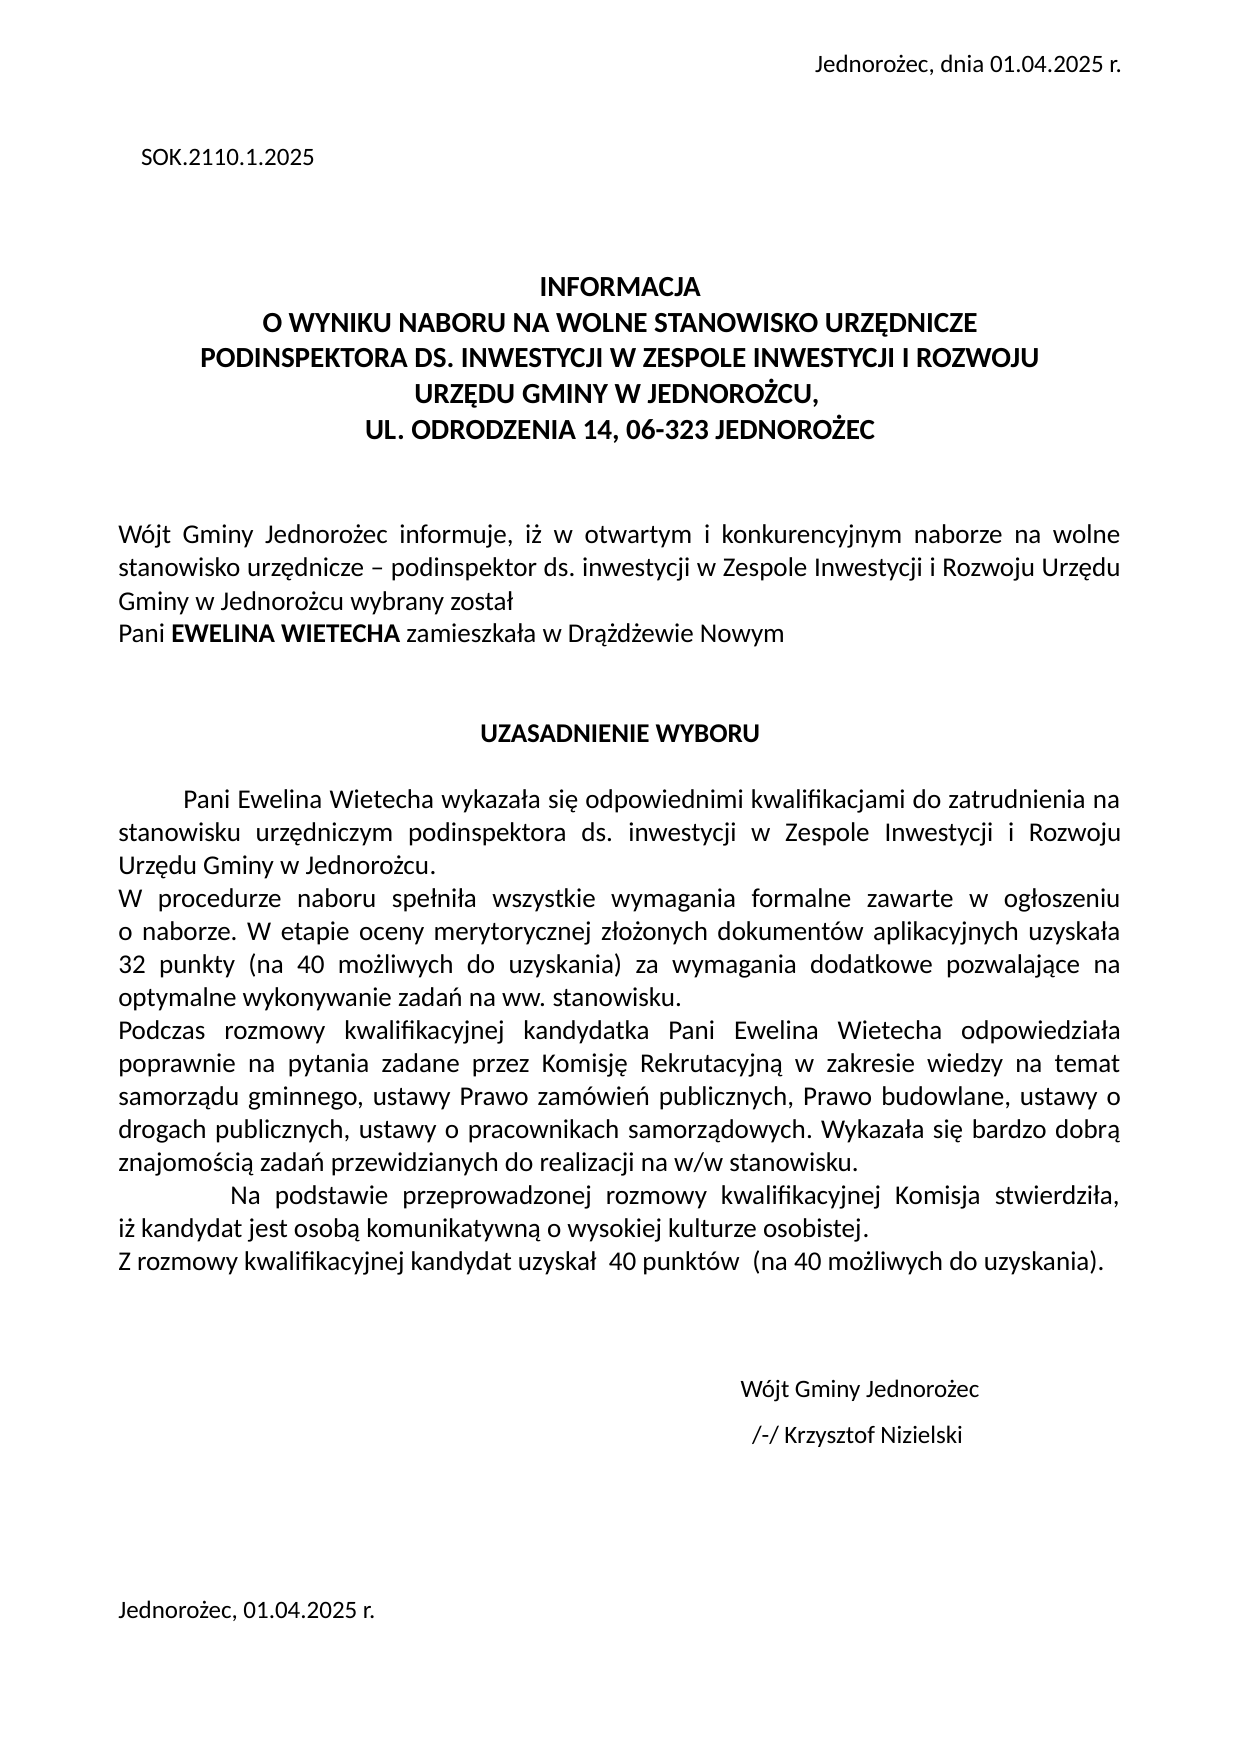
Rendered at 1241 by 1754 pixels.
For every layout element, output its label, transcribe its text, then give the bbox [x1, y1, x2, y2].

text W procedurze naboru spełniła wszystkie wymagania formalne zawarte w ogłoszeniu o naborze. W etapie oceny merytorycznej złożonych dokumentów aplikacyjnych uzyskała 32 punkty (na 40 możliwych do uzyskania) za wymagania dodatkowe pozwalające na optymalne wykonywanie zadań na ww. stanowisku. [118, 881, 1122, 1013]
text Jednorożec, dnia 01.04.2025 r. [118, 44, 1122, 80]
text /-/ Krzysztof Nizielski [723, 1419, 1122, 1450]
text Z rozmowy kwalifikacyjnej kandydat uzyskał 40 punktów (na 40 możliwych do uzyskania). [118, 1244, 1122, 1277]
text Jednorożec, 01.04.2025 r. [118, 1595, 1122, 1625]
text SOK.2110.1.2025 [118, 141, 1122, 172]
text Podczas rozmowy kwalifikacyjnej kandydatka Pani Ewelina Wietecha odpowiedziała poprawnie na pytania zadane przez Komisję Rekrutacyjną w zakresie wiedzy na temat samorządu gminnego, ustawy Prawo zamówień publicznych, Prawo budowlane, ustawy o drogach publicznych, ustawy o pracownikach samorządowych. Wykazała się bardzo dobrą znajomością zadań przewidzianych do realizacji na w/w stanowisku. [118, 1013, 1122, 1178]
text INFORMACJA [118, 268, 1122, 304]
text Pani EWELINA WIETECHA zamieszkała w Drążdżewie Nowym [118, 617, 1122, 650]
text UZASADNIENIE WYBORU [118, 716, 1122, 749]
text O WYNIKU NABORU NA WOLNE STANOWISKO URZĘDNICZE [118, 304, 1122, 339]
text Wójt Gminy Jednorożec informuje, iż w otwartym i konkurencyjnym naborze na wolne stanowisko urzędnicze – podinspektor ds. inwestycji w Zespole Inwestycji i Rozwoju Urzędu Gminy w Jednorożcu wybrany został [118, 518, 1122, 617]
text Na podstawie przeprowadzonej rozmowy kwalifikacyjnej Komisja stwierdziła, iż kandydat jest osobą komunikatywną o wysokiej kulturze osobistej. [118, 1178, 1122, 1244]
text Wójt Gminy Jednorożec [723, 1374, 1122, 1404]
text Pani Ewelina Wietecha wykazała się odpowiednimi kwalifikacjami do zatrudnienia na stanowisku urzędniczym podinspektora ds. inwestycji w Zespole Inwestycji i Rozwoju Urzędu Gminy w Jednorożcu. [118, 782, 1122, 881]
text PODINSPEKTORA DS. INWESTYCJI W ZESPOLE INWESTYCJI I ROZWOJU URZĘDU GMINY W JEDNOROŻCU, [118, 339, 1122, 411]
text UL. ODRODZENIA 14, 06-323 JEDNOROŻEC [118, 411, 1122, 446]
